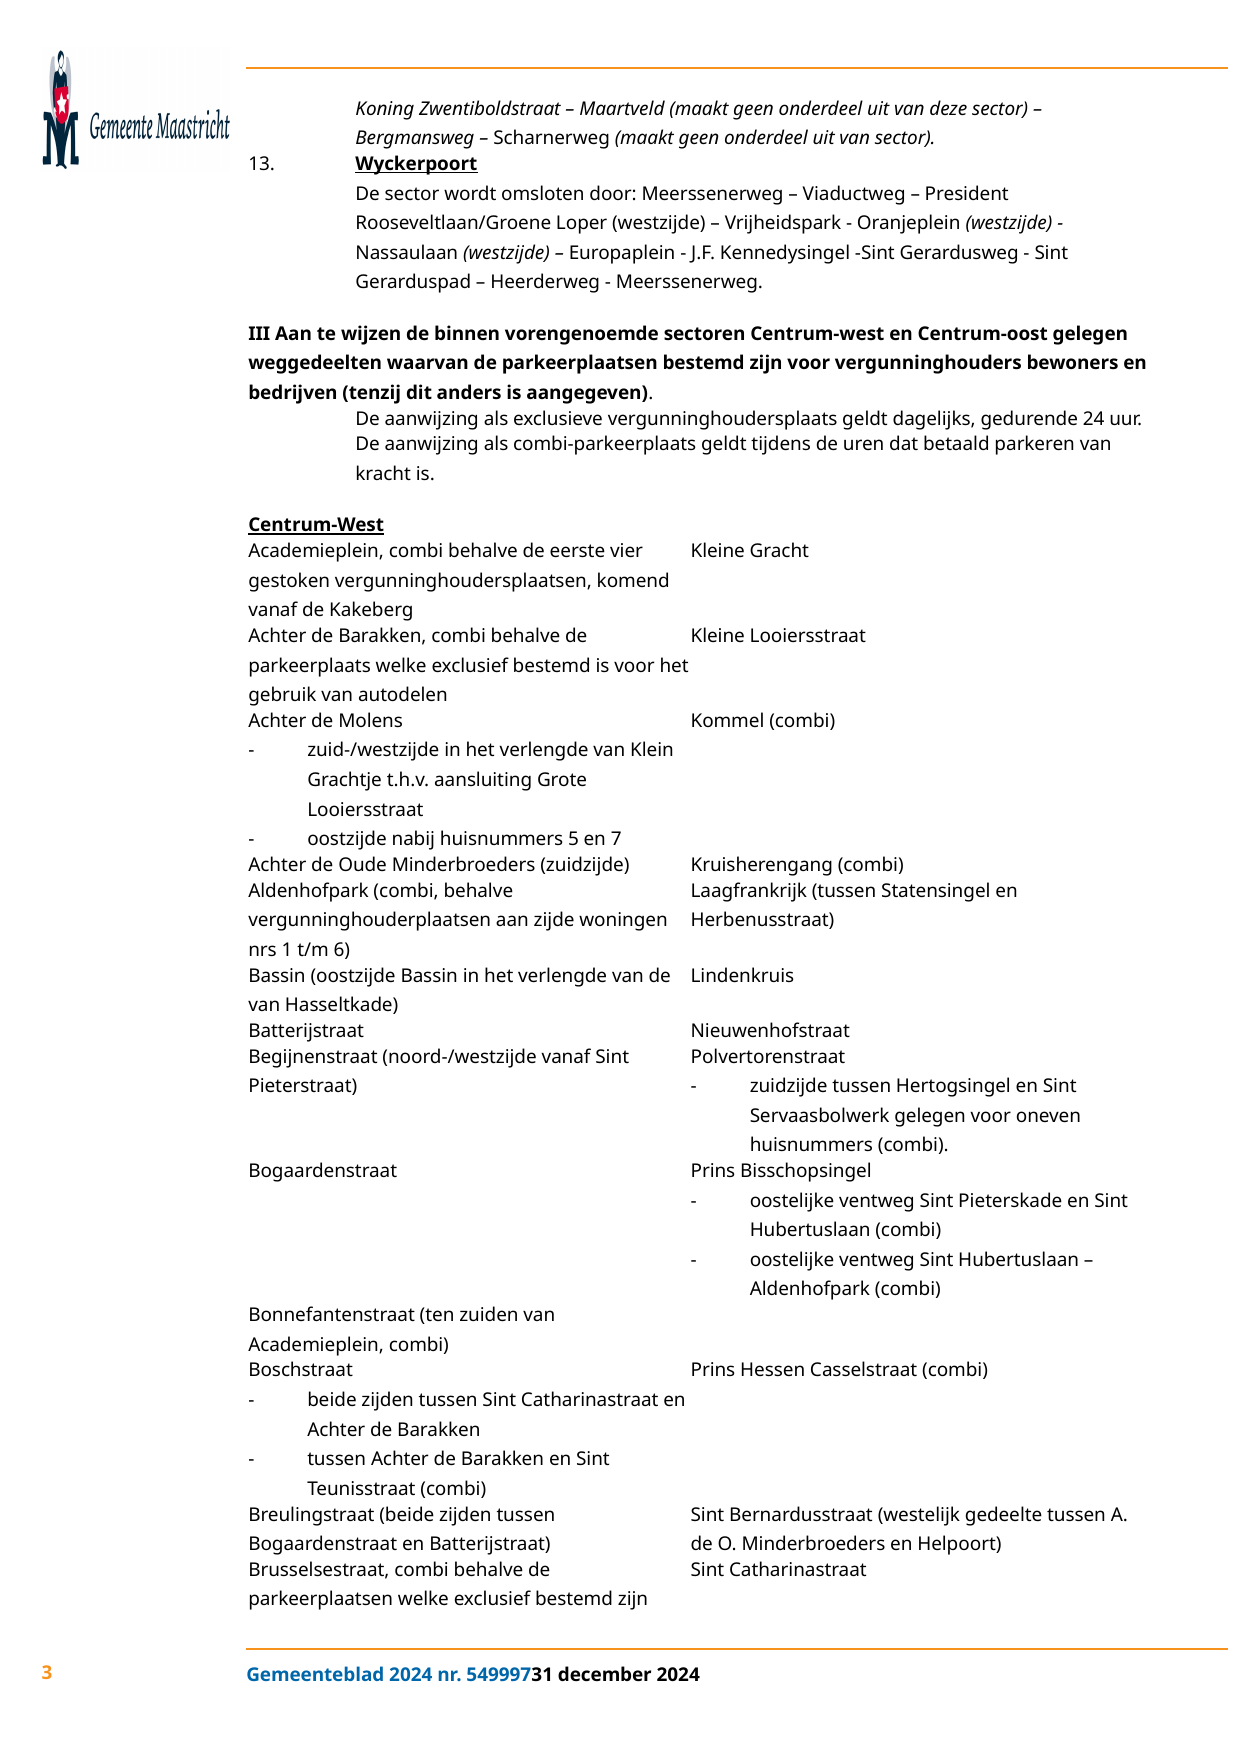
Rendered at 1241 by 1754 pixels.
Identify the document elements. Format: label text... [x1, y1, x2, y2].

table_cell Koning Zwentiboldstraat – Maartveld (maakt geen onderdeel uit van deze sector) – Bergmansweg – Scharnerweg (maakt geen onderdeel uit van sector). [355, 95, 1152, 150]
table_cell Centrum-West [248, 512, 1152, 537]
table_cell [248, 405, 355, 431]
table_cell 13. [248, 150, 355, 294]
table_cell Batterijstraat [248, 1017, 690, 1043]
table_cell Sint Bernardusstraat (westelijk gedeelte tussen A. de O. Minderbroeders en Helpoort) [690, 1501, 1152, 1556]
table_cell Wyckerpoort De sector wordt omsloten door: Meerssenerweg – Viaductweg – President Rooseveltlaan/Groene Loper (westzijde) – Vrijheidspark - Oranjeplein (westzijde) - Nassaulaan (westzijde) – Europaplein - J.F. Kennedysingel -Sint Gerardusweg - Sint Gerarduspad – Heerderweg - Meerssenerweg. [355, 150, 1152, 294]
table_cell Achter de Barakken, combi behalve de parkeerplaats welke exclusief bestemd is voor het gebruik van autodelen [248, 622, 690, 707]
table_cell Lindenkruis [690, 962, 1152, 1017]
table_cell [248, 294, 1152, 320]
table_cell Breulingstraat (beide zijden tussen Bogaardenstraat en Batterijstraat) [248, 1501, 690, 1556]
table_cell Prins Hessen Casselstraat (combi) [690, 1357, 1152, 1501]
table_cell Begijnenstraat (noord-/westzijde vanaf Sint Pieterstraat) [248, 1043, 690, 1157]
table_cell Bogaardenstraat [248, 1157, 690, 1301]
table_cell Kleine Looiersstraat [690, 622, 1152, 707]
table_cell [248, 431, 355, 486]
table_cell Bassin (oostzijde Bassin in het verlengde van de van Hasseltkade) [248, 962, 690, 1017]
table_cell Kruisherengang (combi) [690, 851, 1152, 877]
table_cell Nieuwenhofstraat [690, 1017, 1152, 1043]
table_cell Brusselsestraat, combi behalve de parkeerplaatsen welke exclusief bestemd zijn [248, 1556, 690, 1611]
table_cell De aanwijzing als combi-parkeerplaats geldt tijdens de uren dat betaald parkeren van kracht is. [355, 431, 1152, 486]
table_cell Achter de Oude Minderbroeders (zuidzijde) [248, 851, 690, 877]
table_cell Aldenhofpark (combi, behalve vergunninghouderplaatsen aan zijde woningen nrs 1 t/m 6) [248, 877, 690, 962]
table_cell Prins Bisschopsingel oostelijke ventweg Sint Pieterskade en Sint Hubertuslaan (combi) oostelijke ventweg Sint Hubertuslaan – Aldenhofpark (combi) [690, 1157, 1152, 1301]
table_cell [248, 486, 1152, 512]
table_cell Laagfrankrijk (tussen Statensingel en Herbenusstraat) [690, 877, 1152, 962]
table_cell Bonnefantenstraat (ten zuiden van Academieplein, combi) [248, 1301, 690, 1357]
table_cell Boschstraat beide zijden tussen Sint Catharinastraat en Achter de Barakken tussen Achter de Barakken en Sint Teunisstraat (combi) [248, 1357, 690, 1501]
table_cell Academieplein, combi behalve de eerste vier gestoken vergunninghoudersplaatsen, komend vanaf de Kakeberg [248, 537, 690, 622]
table_cell Achter de Molens zuid-/westzijde in het verlengde van Klein Grachtje t.h.v. aansluiting Grote Looiersstraat oostzijde nabij huisnummers 5 en 7 [248, 707, 690, 851]
table_cell [690, 1301, 1152, 1357]
table_cell Sint Catharinastraat [690, 1556, 1152, 1611]
table_cell [248, 95, 355, 150]
table_cell De aanwijzing als exclusieve vergunninghoudersplaats geldt dagelijks, gedurende 24 uur. [355, 405, 1152, 431]
picture [41, 47, 231, 172]
table_cell Kommel (combi) [690, 707, 1152, 851]
table_cell Polvertorenstraat zuidzijde tussen Hertogsingel en Sint Servaasbolwerk gelegen voor oneven huisnummers (combi). [690, 1043, 1152, 1157]
table_cell III Aan te wijzen de binnen vorengenoemde sectoren Centrum-west en Centrum-oost gelegen weggedeelten waarvan de parkeerplaatsen bestemd zijn voor vergunninghouders bewoners en bedrijven (tenzij dit anders is aangegeven). [248, 320, 1152, 405]
table_cell Kleine Gracht [690, 537, 1152, 622]
